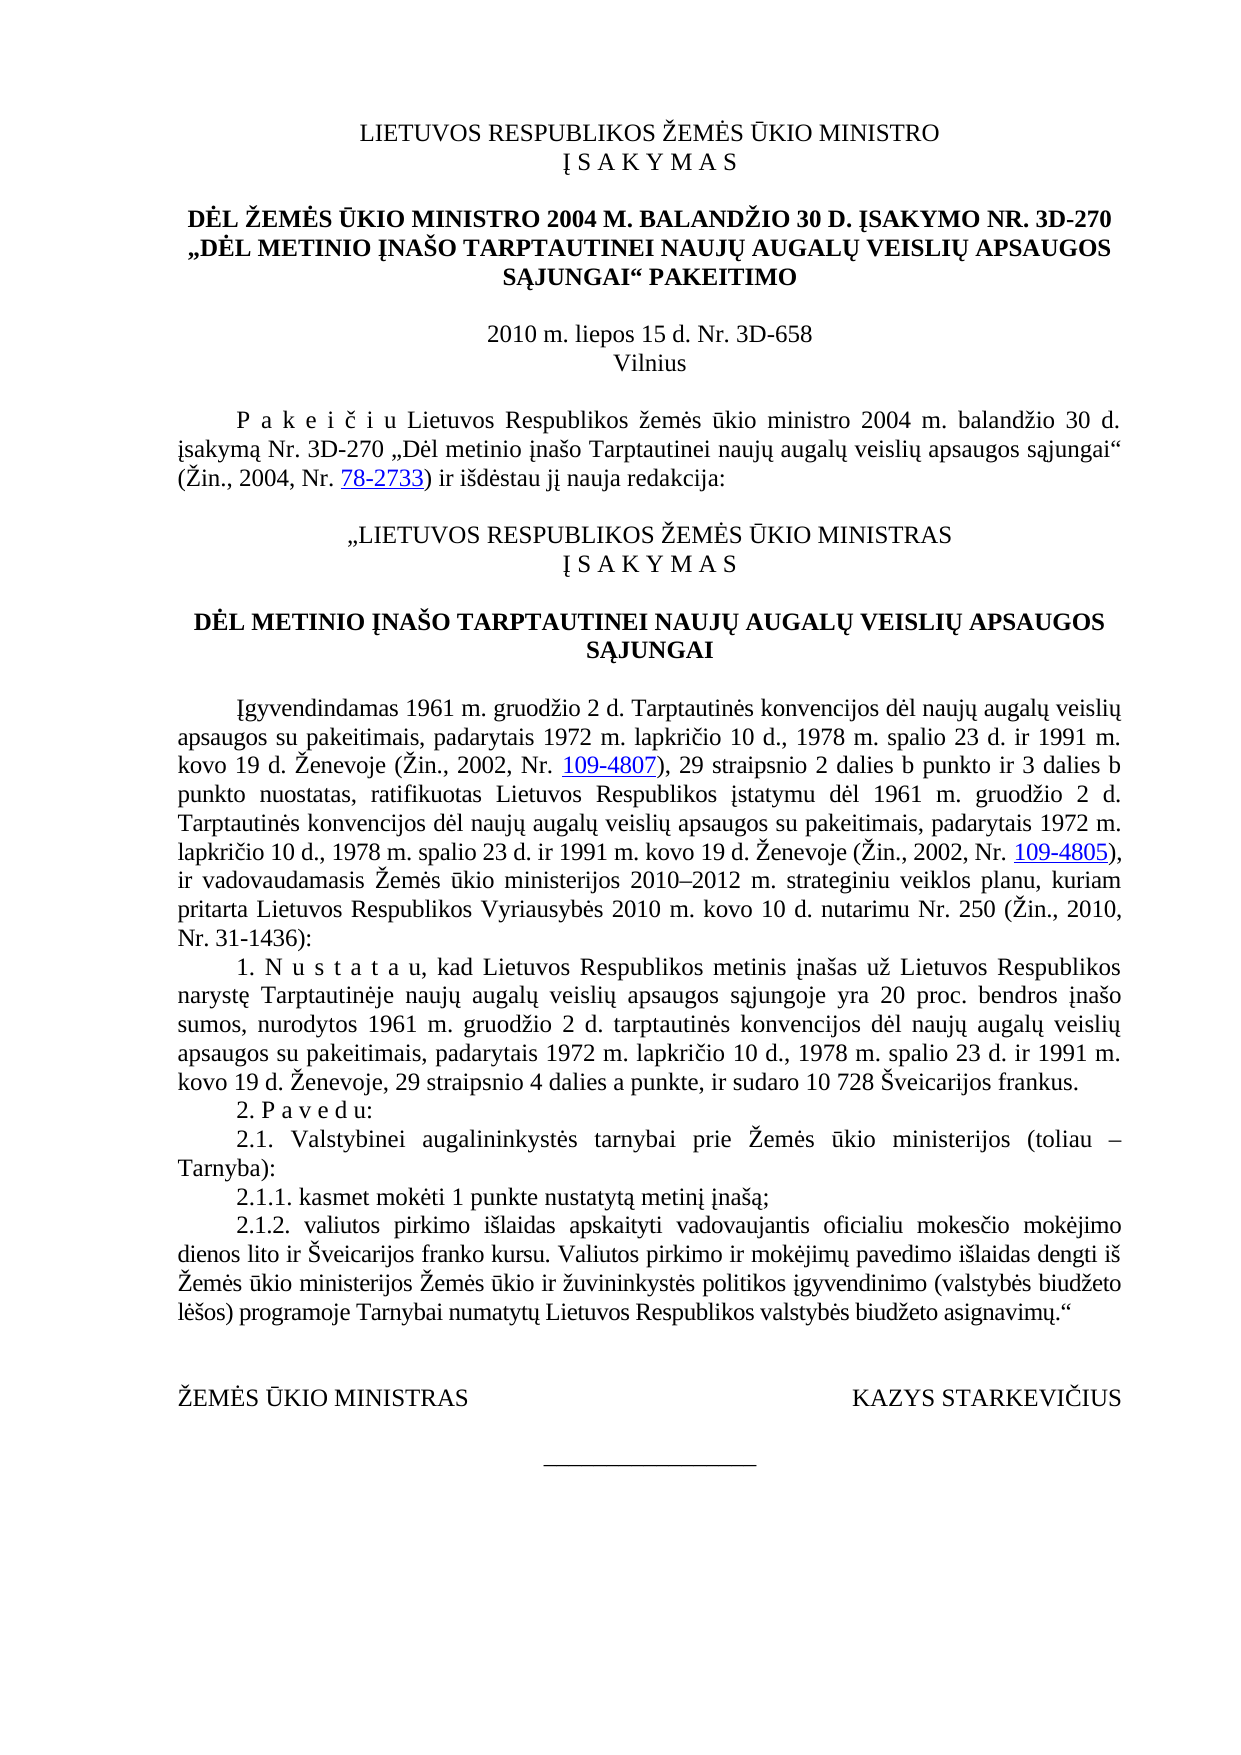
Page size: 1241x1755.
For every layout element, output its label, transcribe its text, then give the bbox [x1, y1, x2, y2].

text DĖL ŽEMĖS ŪKIO MINISTRO 2004 M. BALANDŽIO 30 D. ĮSAKYMO Nr. 3D-270 „DĖL METINIO ĮNAŠO TARPTAUTINEI NAUJŲ AUGALŲ VEISLIŲ APSAUGOS SĄJUNGAI“ PAKEITIMO [177, 204, 1122, 291]
text 1. N u s t a t a u, kad Lietuvos Respublikos metinis įnašas už Lietuvos Respublikos narystę Tarptautinėje naujų augalų veislių apsaugos sąjungoje yra 20 proc. bendros įnašo sumos, nurodytos 1961 m. gruodžio 2 d. tarptautinės konvencijos dėl naujų augalų veislių apsaugos su pakeitimais, padarytais 1972 m. lapkričio 10 d., 1978 m. spalio 23 d. ir 1991 m. kovo 19 d. Ženevoje, 29 straipsnio 4 dalies a punkte, ir sudaro 10 728 Šveicarijos frankus. [177, 952, 1122, 1096]
text „LIETUVOS RESPUBLIKOS ŽEMĖS ŪKIO MINISTRAS [177, 521, 1122, 549]
text _________________ [177, 1441, 1122, 1469]
text DĖL METINIO ĮNAŠO TARPTAUTINEI NAUJŲ AUGALŲ VEISLIŲ APSAUGOS SĄJUNGAI [177, 607, 1122, 664]
text 2. P a v e d u: [177, 1096, 1122, 1124]
text 2010 m. liepos 15 d. Nr. 3D-658 [177, 319, 1122, 348]
text Vilnius [177, 348, 1122, 377]
text Į S A K Y M A S [177, 147, 1122, 176]
text 2.1. Valstybinei augalininkystės tarnybai prie Žemės ūkio ministerijos (toliau – Tarnyba): [177, 1124, 1122, 1182]
text 2.1.2. valiutos pirkimo išlaidas apskaityti vadovaujantis oficialiu mokesčio mokėjimo dienos lito ir Šveicarijos franko kursu. Valiutos pirkimo ir mokėjimų pavedimo išlaidas dengti iš Žemės ūkio ministerijos Žemės ūkio ir žuvininkystės politikos įgyvendinimo (valstybės biudžeto lėšos) programoje Tarnybai numatytų Lietuvos Respublikos valstybės biudžeto asignavimų.“ [177, 1211, 1122, 1326]
text ĮSAKYMAS [177, 549, 1122, 578]
text P a k e i č i u Lietuvos Respublikos žemės ūkio ministro 2004 m. balandžio 30 d. įsakymą Nr. 3D-270 „Dėl metinio įnašo Tarptautinei naujų augalų veislių apsaugos sąjungai“ (Žin., 2004, Nr. 78-2733) ir išdėstau jį nauja redakcija: [177, 406, 1122, 492]
text Žemės ūkio ministras Kazys Starkevičius [177, 1383, 1122, 1412]
text Įgyvendindamas 1961 m. gruodžio 2 d. Tarptautinės konvencijos dėl naujų augalų veislių apsaugos su pakeitimais, padarytais 1972 m. lapkričio 10 d., 1978 m. spalio 23 d. ir 1991 m. kovo 19 d. Ženevoje (Žin., 2002, Nr. 109-4807), 29 straipsnio 2 dalies b punkto ir 3 dalies b punkto nuostatas, ratifikuotas Lietuvos Respublikos įstatymu dėl 1961 m. gruodžio 2 d. Tarptautinės konvencijos dėl naujų augalų veislių apsaugos su pakeitimais, padarytais 1972 m. lapkričio 10 d., 1978 m. spalio 23 d. ir 1991 m. kovo 19 d. Ženevoje (Žin., 2002, Nr. 109-4805), ir vadovaudamasis Žemės ūkio ministerijos 2010–2012 m. strateginiu veiklos planu, kuriam pritarta Lietuvos Respublikos Vyriausybės 2010 m. kovo 10 d. nutarimu Nr. 250 (Žin., 2010, Nr. 31-1436): [177, 693, 1122, 952]
text 2.1.1. kasmet mokėti 1 punkte nustatytą metinį įnašą; [177, 1182, 1122, 1211]
text LIETUVOS RESPUBLIKOS ŽEMĖS ŪKIO MINISTRO [177, 118, 1122, 147]
